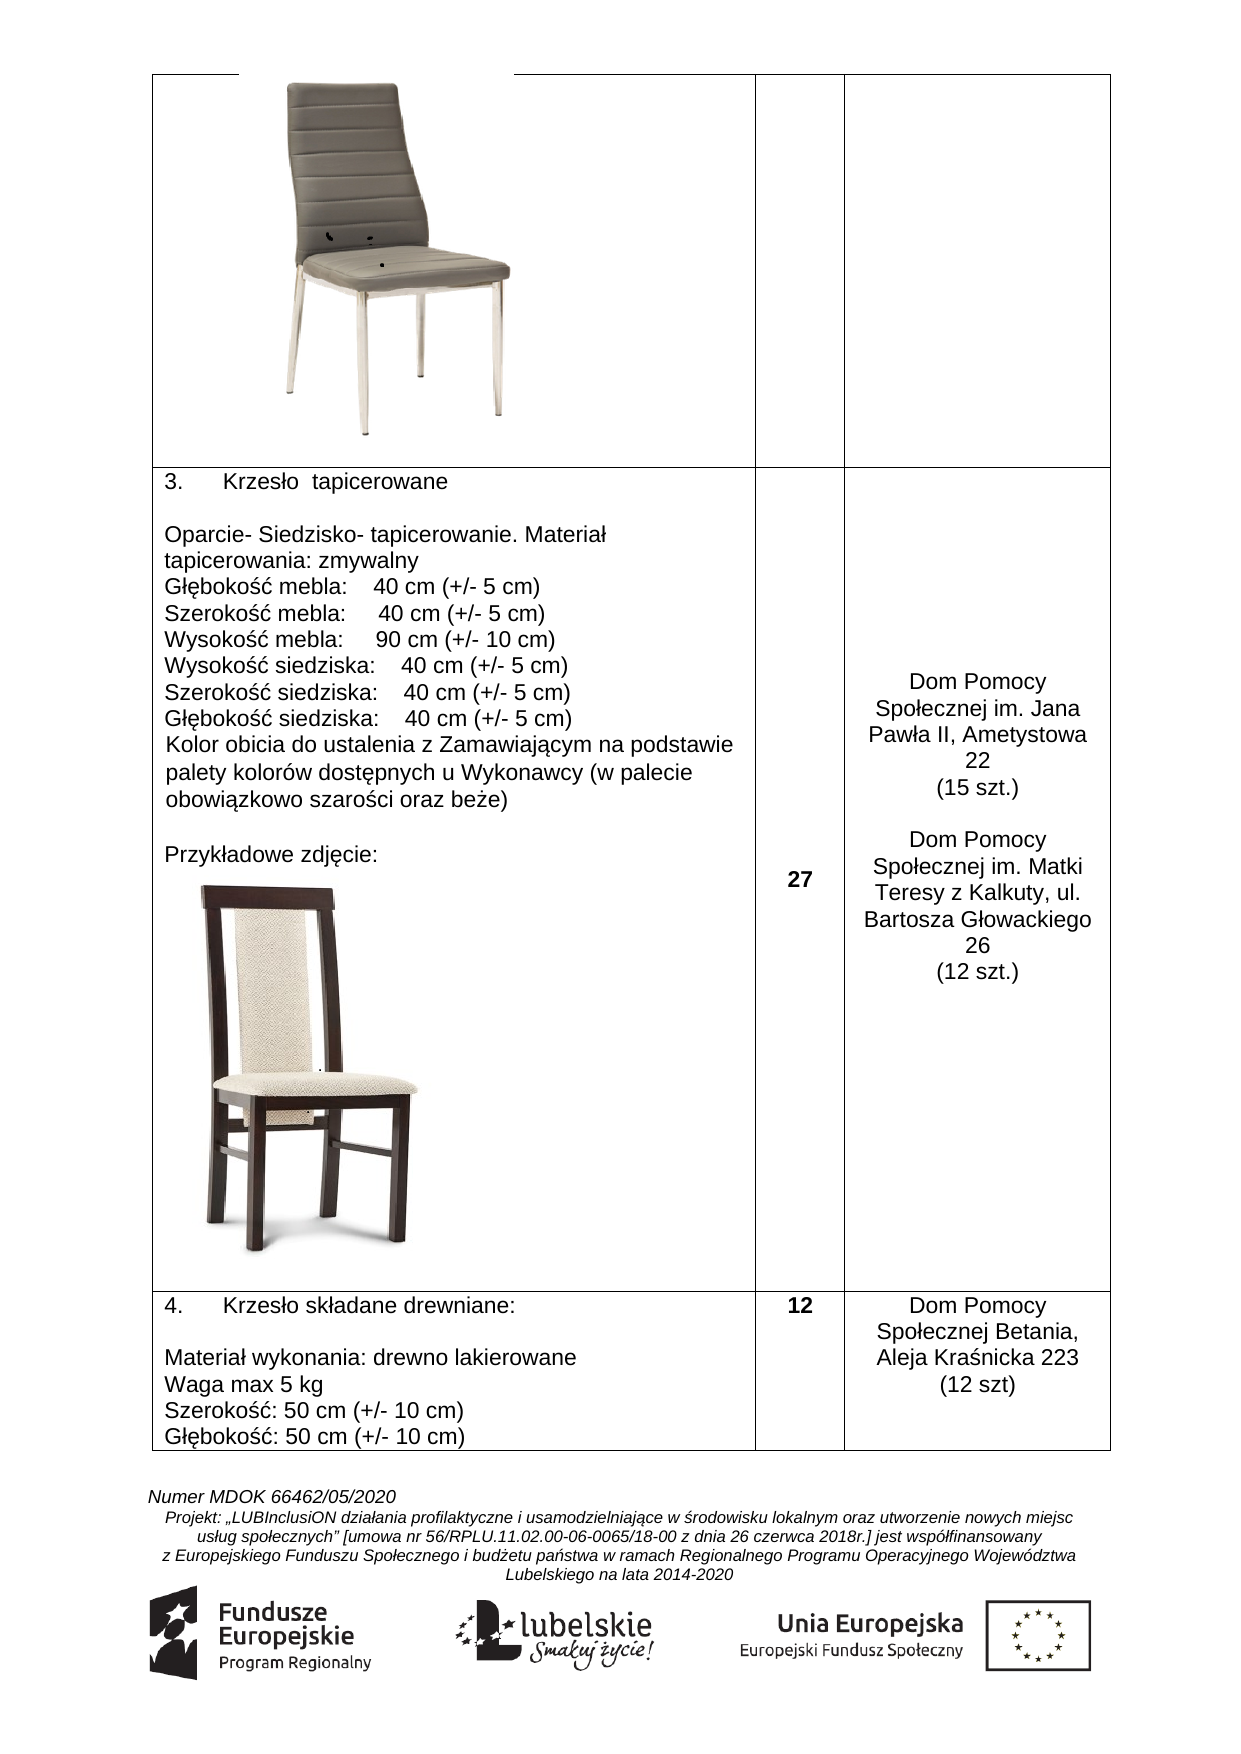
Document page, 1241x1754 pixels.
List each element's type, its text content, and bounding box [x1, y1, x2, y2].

picture [147, 1584, 1092, 1681]
table_cell [756, 75, 844, 467]
table_cell Dom Pomocy Społecznej im. Jana Pawła II, Ametystowa 22 (15 szt.) Dom Pomocy Społecznej im. Matki Teresy z Kalkuty, ul. Bartosza Głowackiego 26 (12 szt.) [845, 468, 1110, 1291]
table_cell 27 [756, 468, 844, 1291]
table_cell Dom Pomocy Społecznej Betania, Aleja Kraśnicka 223 (12 szt) [845, 1292, 1110, 1450]
table_cell Krzesło składane drewniane: Materiał wykonania: drewno lakierowane Waga max 5 kg Szerokość: 50 cm (+/- 10 cm) Głębokość: 50 cm (+/- 10 cm) [153, 1292, 755, 1450]
table_cell [153, 75, 755, 467]
table_cell Krzesło tapicerowane Oparcie- Siedzisko- tapicerowanie. Materiał tapicerowania: zmywalny Głębokość mebla: 40 cm (+/- 5 cm) Szerokość mebla: 40 cm (+/- 5 cm) Wysokość mebla: 90 cm (+/- 10 cm) Wysokość siedziska: 40 cm (+/- 5 cm) Szerokość siedziska: 40 cm (+/- 5 cm) Głębokość siedziska: 40 cm (+/- 5 cm) Kolor obicia do ustalenia z Zamawiającym na podstawie palety kolorów dostępnych u Wykonawcy (w palecie obowiązkowo szarości oraz beże) Przykładowe zdjęcie: [153, 468, 755, 1291]
table_cell 12 [756, 1292, 844, 1450]
table_cell [845, 75, 1110, 467]
